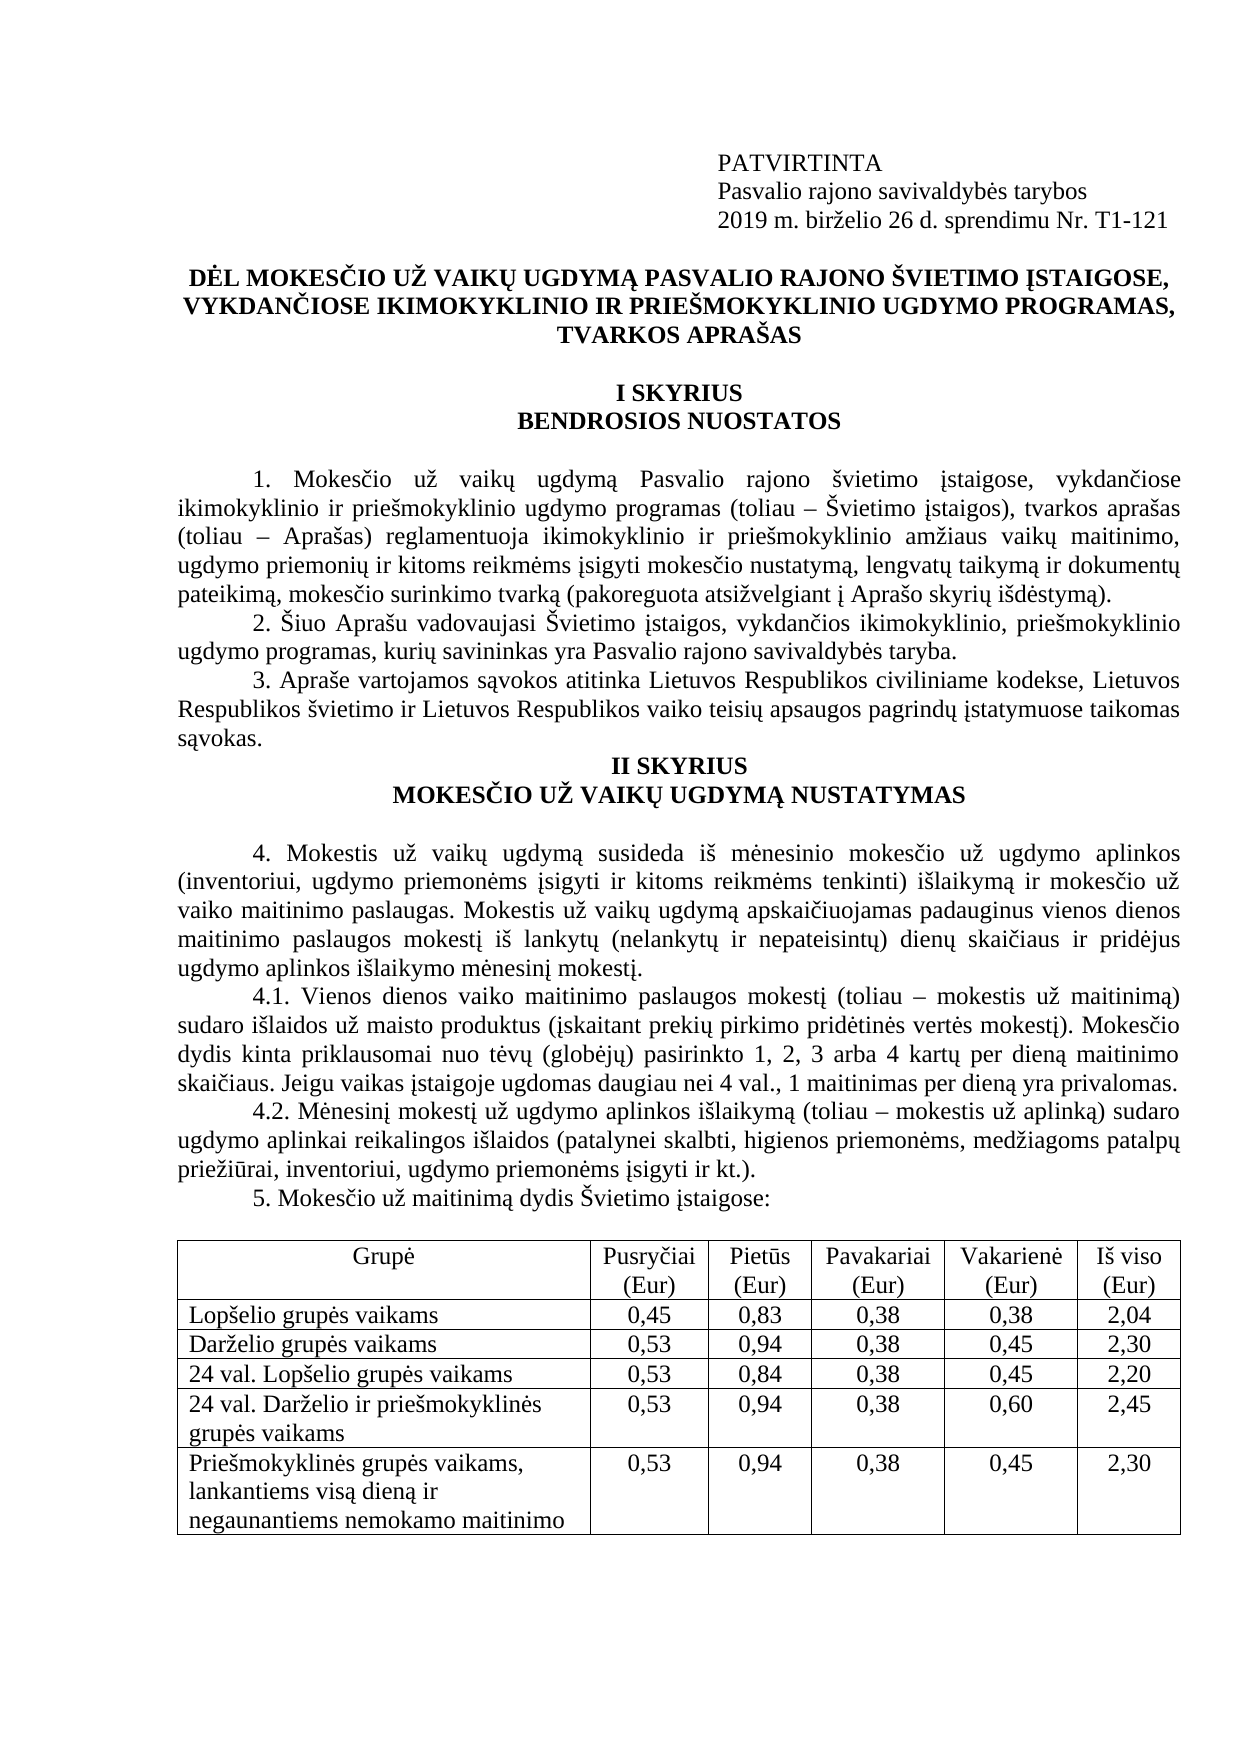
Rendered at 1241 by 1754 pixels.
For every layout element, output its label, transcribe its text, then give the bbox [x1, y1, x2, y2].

table_cell 0,38 [812, 1359, 944, 1388]
table_cell 2,30 [1078, 1330, 1180, 1358]
table_cell 0,94 [709, 1389, 811, 1447]
text 3. Apraše vartojamos sąvokos atitinka Lietuvos Respublikos civiliniame kodekse, Lietuvos Respublikos švietimo ir Lietuvos Respublikos vaiko teisių apsaugos pagrindų įstatymuose taikomas sąvokas. [177, 665, 1181, 751]
table_cell 0,45 [945, 1448, 1077, 1534]
table_cell 0,38 [812, 1389, 944, 1447]
table_cell 0,84 [709, 1359, 811, 1388]
table_cell Darželio grupės vaikams [178, 1330, 590, 1358]
text DĖL MOKESČIO UŽ VAIKŲ UGDYMĄ PASVALIO RAJONO ŠVIETIMO ĮSTAIGOSE, VYKDANČIOSE IKIMOKYKLINIO IR PRIEŠMOKYKLINIO UGDYMO PROGRAMAS, TVARKOS APRAŠAS [177, 263, 1181, 349]
table_cell 0,38 [945, 1300, 1077, 1328]
text MOKESČIO UŽ VAIKŲ UGDYMĄ NUSTATYMAS [177, 780, 1181, 809]
text 2019 m. birželio 26 d. sprendimu Nr. T1-121 [717, 205, 1181, 234]
table_cell Lopšelio grupės vaikams [178, 1300, 590, 1328]
table_header Grupė [178, 1241, 590, 1299]
text Pasvalio rajono savivaldybės tarybos [717, 176, 1181, 205]
table_cell 24 val. Lopšelio grupės vaikams [178, 1359, 590, 1388]
table_cell 0,45 [945, 1330, 1077, 1358]
table_cell 0,45 [591, 1300, 708, 1328]
text 5. Mokesčio už maitinimą dydis Švietimo įstaigose: [177, 1183, 1181, 1211]
table_cell 0,38 [812, 1330, 944, 1358]
text 4.1. Vienos dienos vaiko maitinimo paslaugos mokestį (toliau – mokestis už maitinimą) sudaro išlaidos už maisto produktus (įskaitant prekių pirkimo pridėtinės vertės mokestį). Mokesčio dydis kinta priklausomai nuo tėvų (globėjų) pasirinkto 1, 2, 3 arba 4 kartų per dieną maitinimo skaičiaus. Jeigu vaikas įstaigoje ugdomas daugiau nei 4 val., 1 maitinimas per dieną yra privalomas. [177, 981, 1181, 1096]
table_cell 2,04 [1078, 1300, 1180, 1328]
table_cell 0,53 [591, 1389, 708, 1447]
table_header Iš viso (Eur) [1078, 1241, 1180, 1299]
table_header Pavakariai (Eur) [812, 1241, 944, 1299]
table_cell 0,45 [945, 1359, 1077, 1388]
text 4.2. Mėnesinį mokestį už ugdymo aplinkos išlaikymą (toliau – mokestis už aplinką) sudaro ugdymo aplinkai reikalingos išlaidos (patalynei skalbti, higienos priemonėms, medžiagoms patalpų priežiūrai, inventoriui, ugdymo priemonėms įsigyti ir kt.). [177, 1096, 1181, 1183]
table_header Pusryčiai (Eur) [591, 1241, 708, 1299]
table_cell 0,60 [945, 1389, 1077, 1447]
table_cell 0,94 [709, 1448, 811, 1534]
table_header Pietūs (Eur) [709, 1241, 811, 1299]
table_cell 0,83 [709, 1300, 811, 1328]
table_header Vakarienė (Eur) [945, 1241, 1077, 1299]
text 2. Šiuo Aprašu vadovaujasi Švietimo įstaigos, vykdančios ikimokyklinio, priešmokyklinio ugdymo programas, kurių savininkas yra Pasvalio rajono savivaldybės taryba. [177, 608, 1181, 665]
table_cell 0,38 [812, 1300, 944, 1328]
text 1. Mokesčio už vaikų ugdymą Pasvalio rajono švietimo įstaigose, vykdančiose ikimokyklinio ir priešmokyklinio ugdymo programas (toliau – Švietimo įstaigos), tvarkos aprašas (toliau – Aprašas) reglamentuoja ikimokyklinio ir priešmokyklinio amžiaus vaikų maitinimo, ugdymo priemonių ir kitoms reikmėms įsigyti mokesčio nustatymą, lengvatų taikymą ir dokumentų pateikimą, mokesčio surinkimo tvarką (pakoreguota atsižvelgiant į Aprašo skyrių išdėstymą). [177, 464, 1181, 608]
text PATVIRTINTA [717, 148, 1181, 176]
table_cell 0,53 [591, 1448, 708, 1534]
text II SKYRIUS [177, 751, 1181, 780]
text I SKYRIUS [177, 378, 1181, 406]
table_cell 2,45 [1078, 1389, 1180, 1447]
table_cell 2,20 [1078, 1359, 1180, 1388]
table_cell 0,38 [812, 1448, 944, 1534]
table_cell Priešmokyklinės grupės vaikams, lankantiems visą dieną ir negaunantiems nemokamo maitinimo [178, 1448, 590, 1534]
table_cell 2,30 [1078, 1448, 1180, 1534]
table_cell 0,53 [591, 1359, 708, 1388]
text 4. Mokestis už vaikų ugdymą susideda iš mėnesinio mokesčio už ugdymo aplinkos (inventoriui, ugdymo priemonėms įsigyti ir kitoms reikmėms tenkinti) išlaikymą ir mokesčio už vaiko maitinimo paslaugas. Mokestis už vaikų ugdymą apskaičiuojamas padauginus vienos dienos maitinimo paslaugos mokestį iš lankytų (nelankytų ir nepateisintų) dienų skaičiaus ir pridėjus ugdymo aplinkos išlaikymo mėnesinį mokestį. [177, 838, 1181, 981]
table_cell 0,53 [591, 1330, 708, 1358]
text BENDROSIOS NUOSTATOS [177, 406, 1181, 435]
table_cell 24 val. Darželio ir priešmokyklinės grupės vaikams [178, 1389, 590, 1447]
table_cell 0,94 [709, 1330, 811, 1358]
